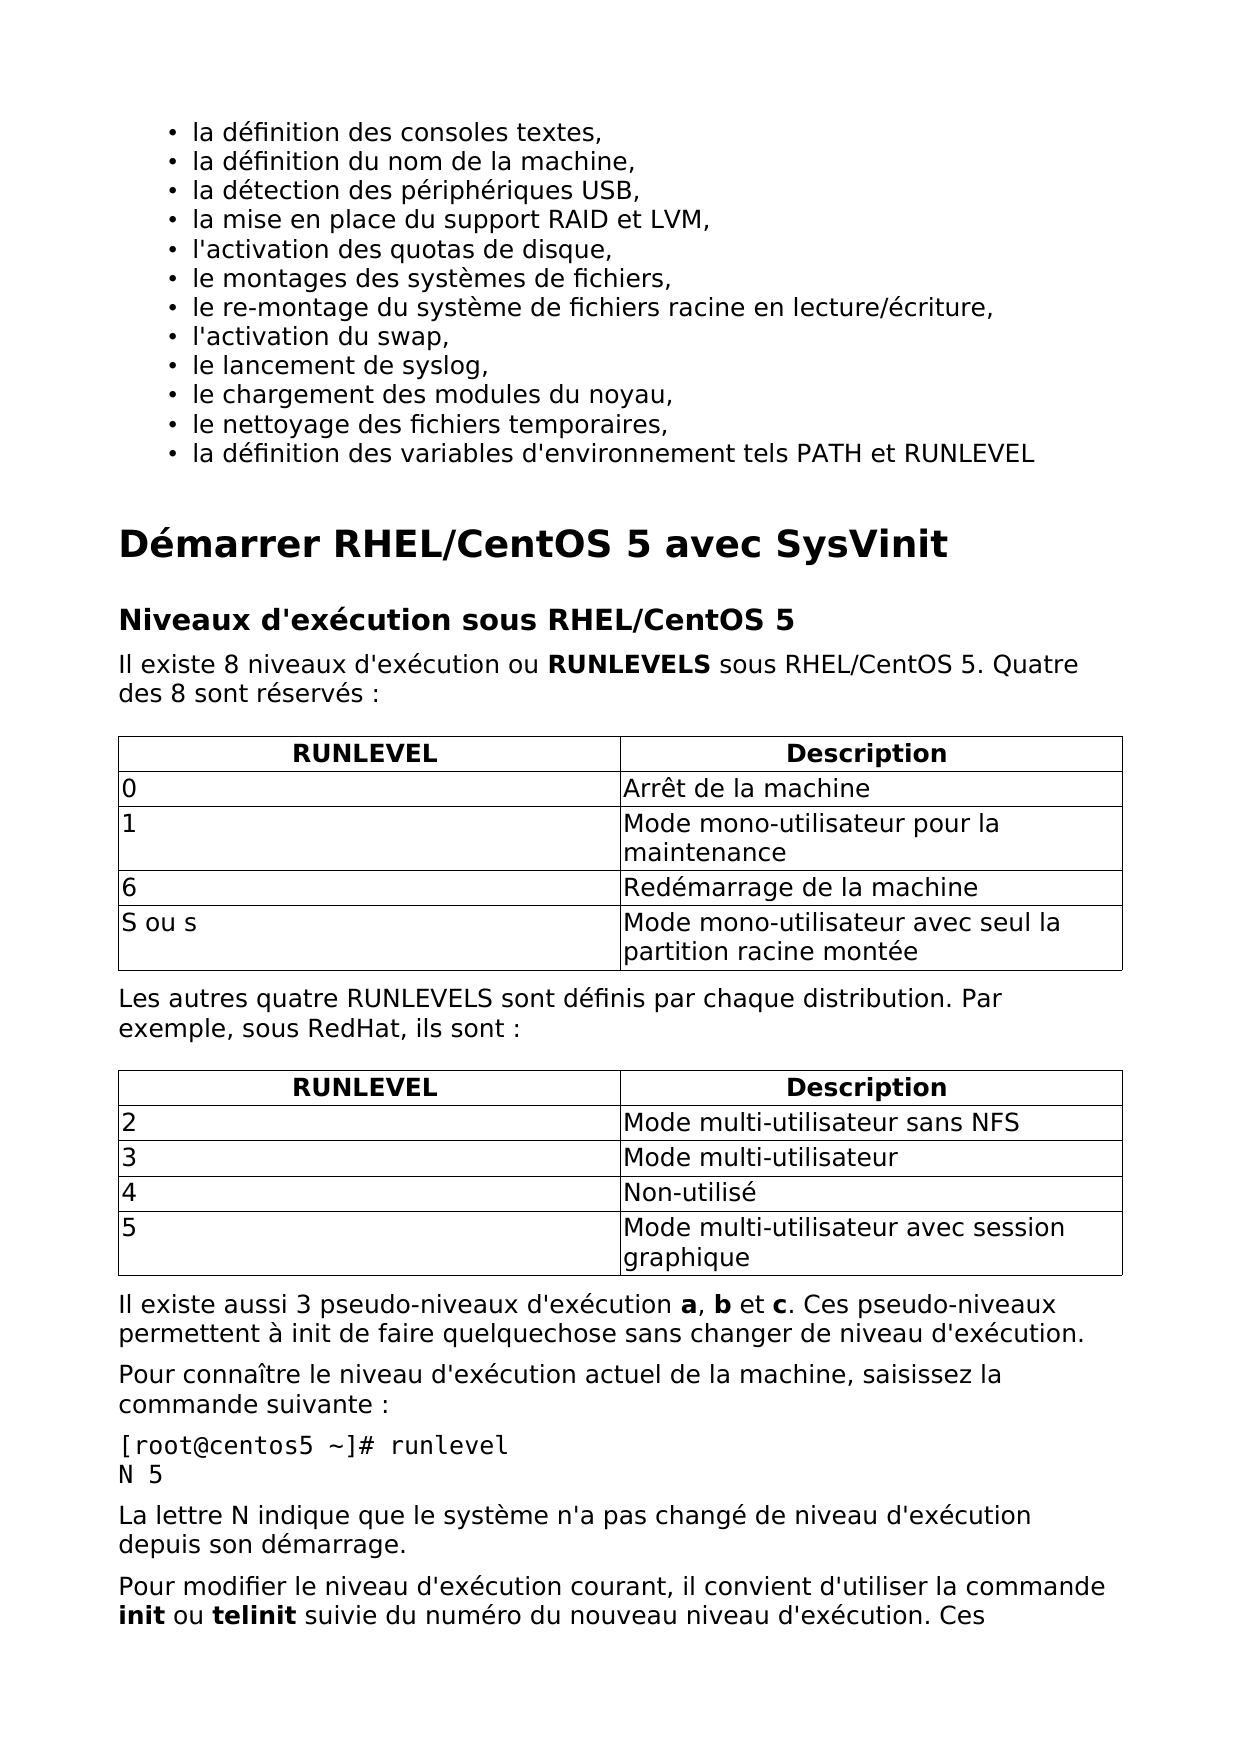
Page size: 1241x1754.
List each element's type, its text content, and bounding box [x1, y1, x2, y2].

table_cell Mode mono-utilisateur avec seul la partition racine montée [621, 906, 1122, 970]
subtitle Niveaux d'exécution sous RHEL/CentOS 5 [118, 604, 1122, 638]
table_header Description [621, 1071, 1122, 1105]
list la définition des consoles textes, [177, 118, 1122, 147]
table_cell Mode multi-utilisateur [621, 1141, 1122, 1176]
table_cell Redémarrage de la machine [621, 871, 1122, 905]
list la mise en place du support RAID et LVM, [177, 206, 1122, 235]
list le re-montage du système de fichiers racine en lecture/écriture, [177, 293, 1122, 322]
table_header RUNLEVEL [119, 1071, 620, 1105]
subtitle Démarrer RHEL/CentOS 5 avec SysVinit [118, 523, 1122, 566]
table_cell 4 [119, 1177, 620, 1211]
table_cell Mode mono-utilisateur pour la maintenance [621, 807, 1122, 870]
text Il existe 8 niveaux d'exécution ou RUNLEVELS sous RHEL/CentOS 5. Quatre des 8 sont réservés : [118, 650, 1122, 708]
table_cell 2 [119, 1106, 620, 1140]
list la définition du nom de la machine, [177, 147, 1122, 176]
list l'activation des quotas de disque, [177, 235, 1122, 264]
table_cell 0 [119, 772, 620, 806]
table_cell 1 [119, 807, 620, 870]
table_cell Non-utilisé [621, 1177, 1122, 1211]
text Pour modifier le niveau d'exécution courant, il convient d'utiliser la commande init ou telinit suivie du numéro du nouveau niveau d'exécution. Ces [118, 1572, 1122, 1631]
table_cell Mode multi-utilisateur sans NFS [621, 1106, 1122, 1140]
table_header Description [621, 737, 1122, 771]
text Il existe aussi 3 pseudo-niveaux d'exécution a, b et c. Ces pseudo-niveaux permettent à init de faire quelquechose sans changer de niveau d'exécution. [118, 1290, 1122, 1348]
list le chargement des modules du noyau, [177, 381, 1122, 410]
text [root@centos5 ~]# runlevel N 5 [118, 1431, 1122, 1490]
table_cell Arrêt de la machine [621, 772, 1122, 806]
table_cell 5 [119, 1212, 620, 1275]
table_header RUNLEVEL [119, 737, 620, 771]
list le nettoyage des fichiers temporaires, [177, 410, 1122, 439]
list l'activation du swap, [177, 322, 1122, 351]
list le montages des systèmes de fichiers, [177, 264, 1122, 293]
table_cell 3 [119, 1141, 620, 1176]
list la définition des variables d'environnement tels PATH et RUNLEVEL [177, 439, 1122, 468]
text Pour connaître le niveau d'exécution actuel de la machine, saisissez la commande suivante : [118, 1361, 1122, 1419]
text Les autres quatre RUNLEVELS sont définis par chaque distribution. Par exemple, sous RedHat, ils sont : [118, 984, 1122, 1043]
table_cell 6 [119, 871, 620, 905]
table_cell Mode multi-utilisateur avec session graphique [621, 1212, 1122, 1275]
text La lettre N indique que le système n'a pas changé de niveau d'exécution depuis son démarrage. [118, 1502, 1122, 1560]
table_cell S ou s [119, 906, 620, 970]
list le lancement de syslog, [177, 351, 1122, 381]
list la détection des périphériques USB, [177, 176, 1122, 206]
